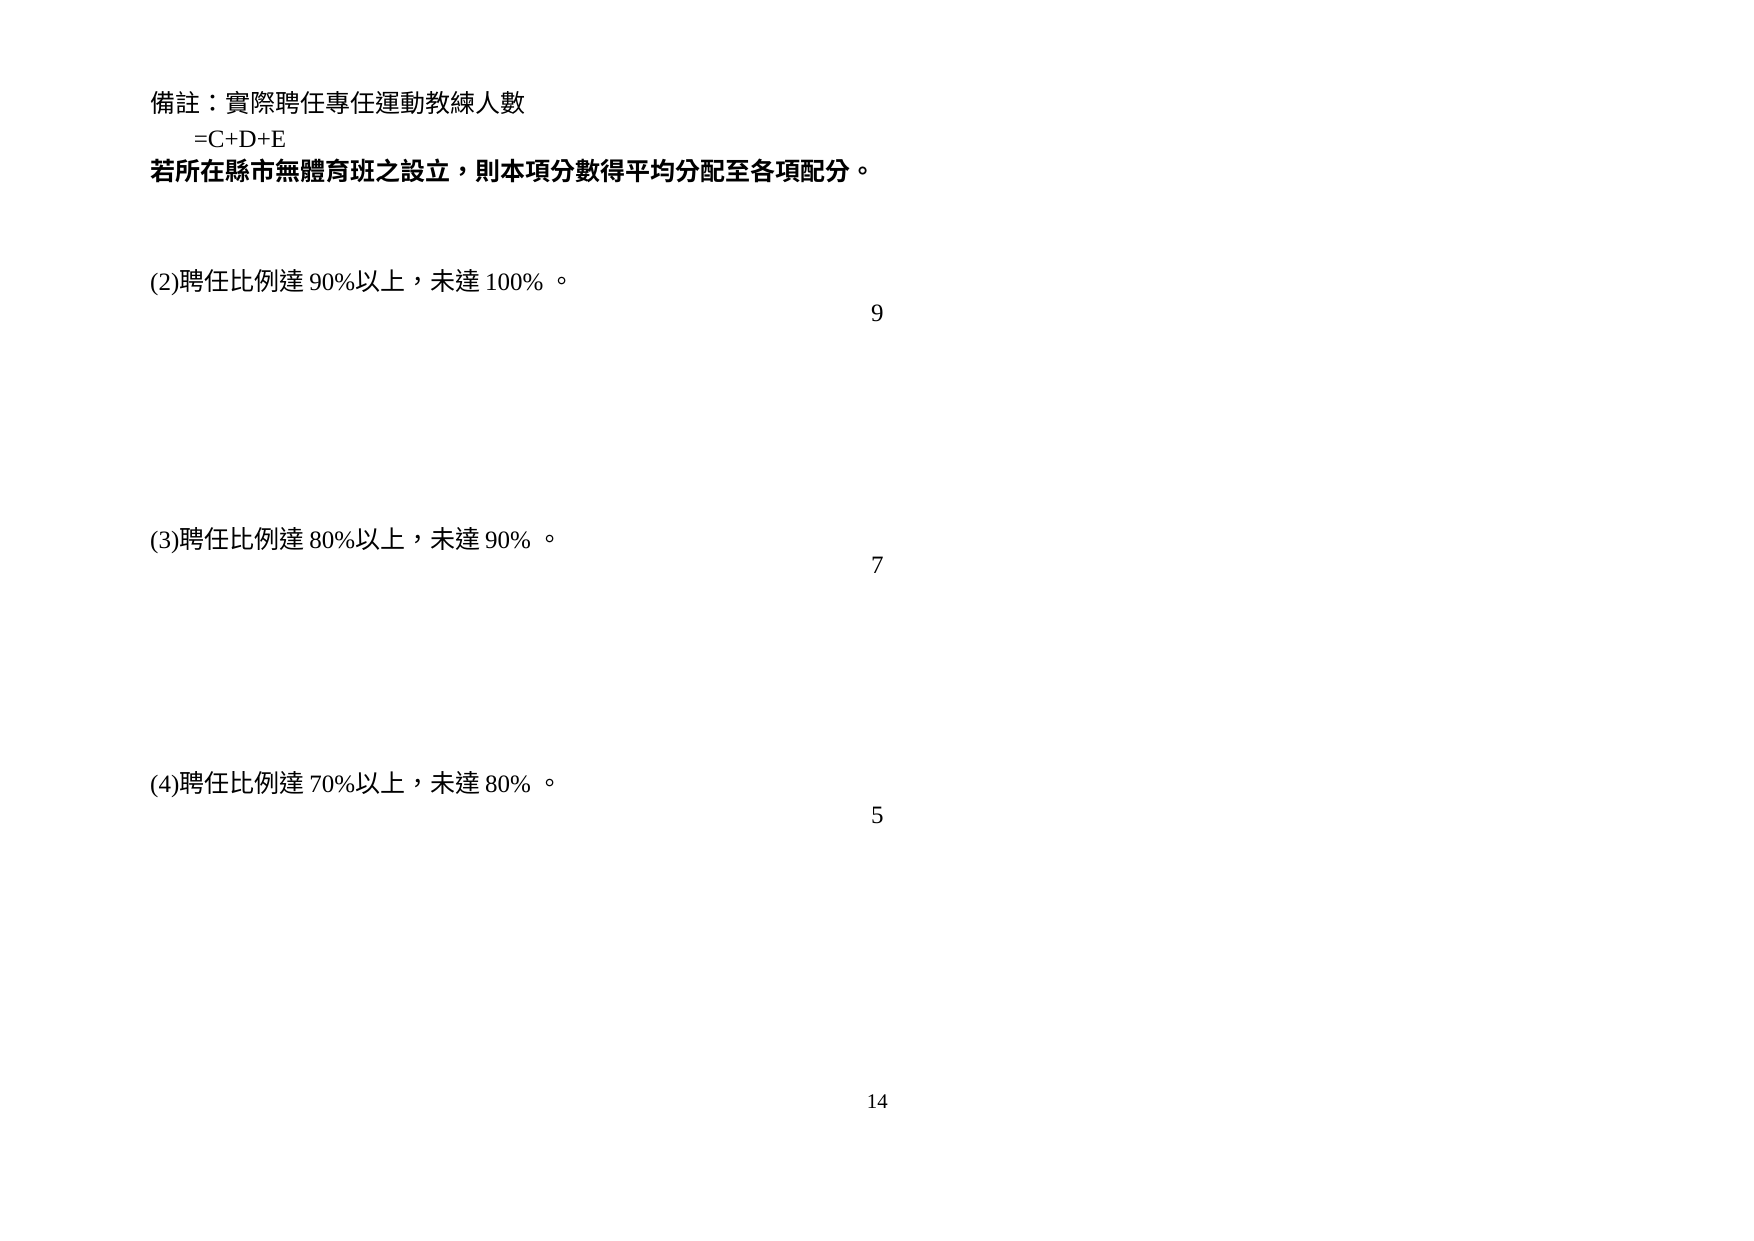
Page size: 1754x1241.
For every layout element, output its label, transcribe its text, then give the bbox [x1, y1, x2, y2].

text 7 [150, 550, 1604, 578]
text =C+D+E [150, 114, 1604, 151]
text 5 [150, 800, 1604, 829]
text 若所在縣市無體育班之設立，則本項分數得平均分配至各項配分。 [150, 151, 1604, 188]
text (2)聘任比例達90%以上，未達100% 。 [150, 262, 1604, 298]
text 備註：實際聘任專任運動教練人數 [150, 76, 1604, 114]
text (4)聘任比例達70%以上，未達80% 。 [150, 764, 1604, 800]
text (3)聘任比例達80%以上，未達90% 。 [150, 512, 1604, 550]
text 9 [150, 298, 1604, 327]
